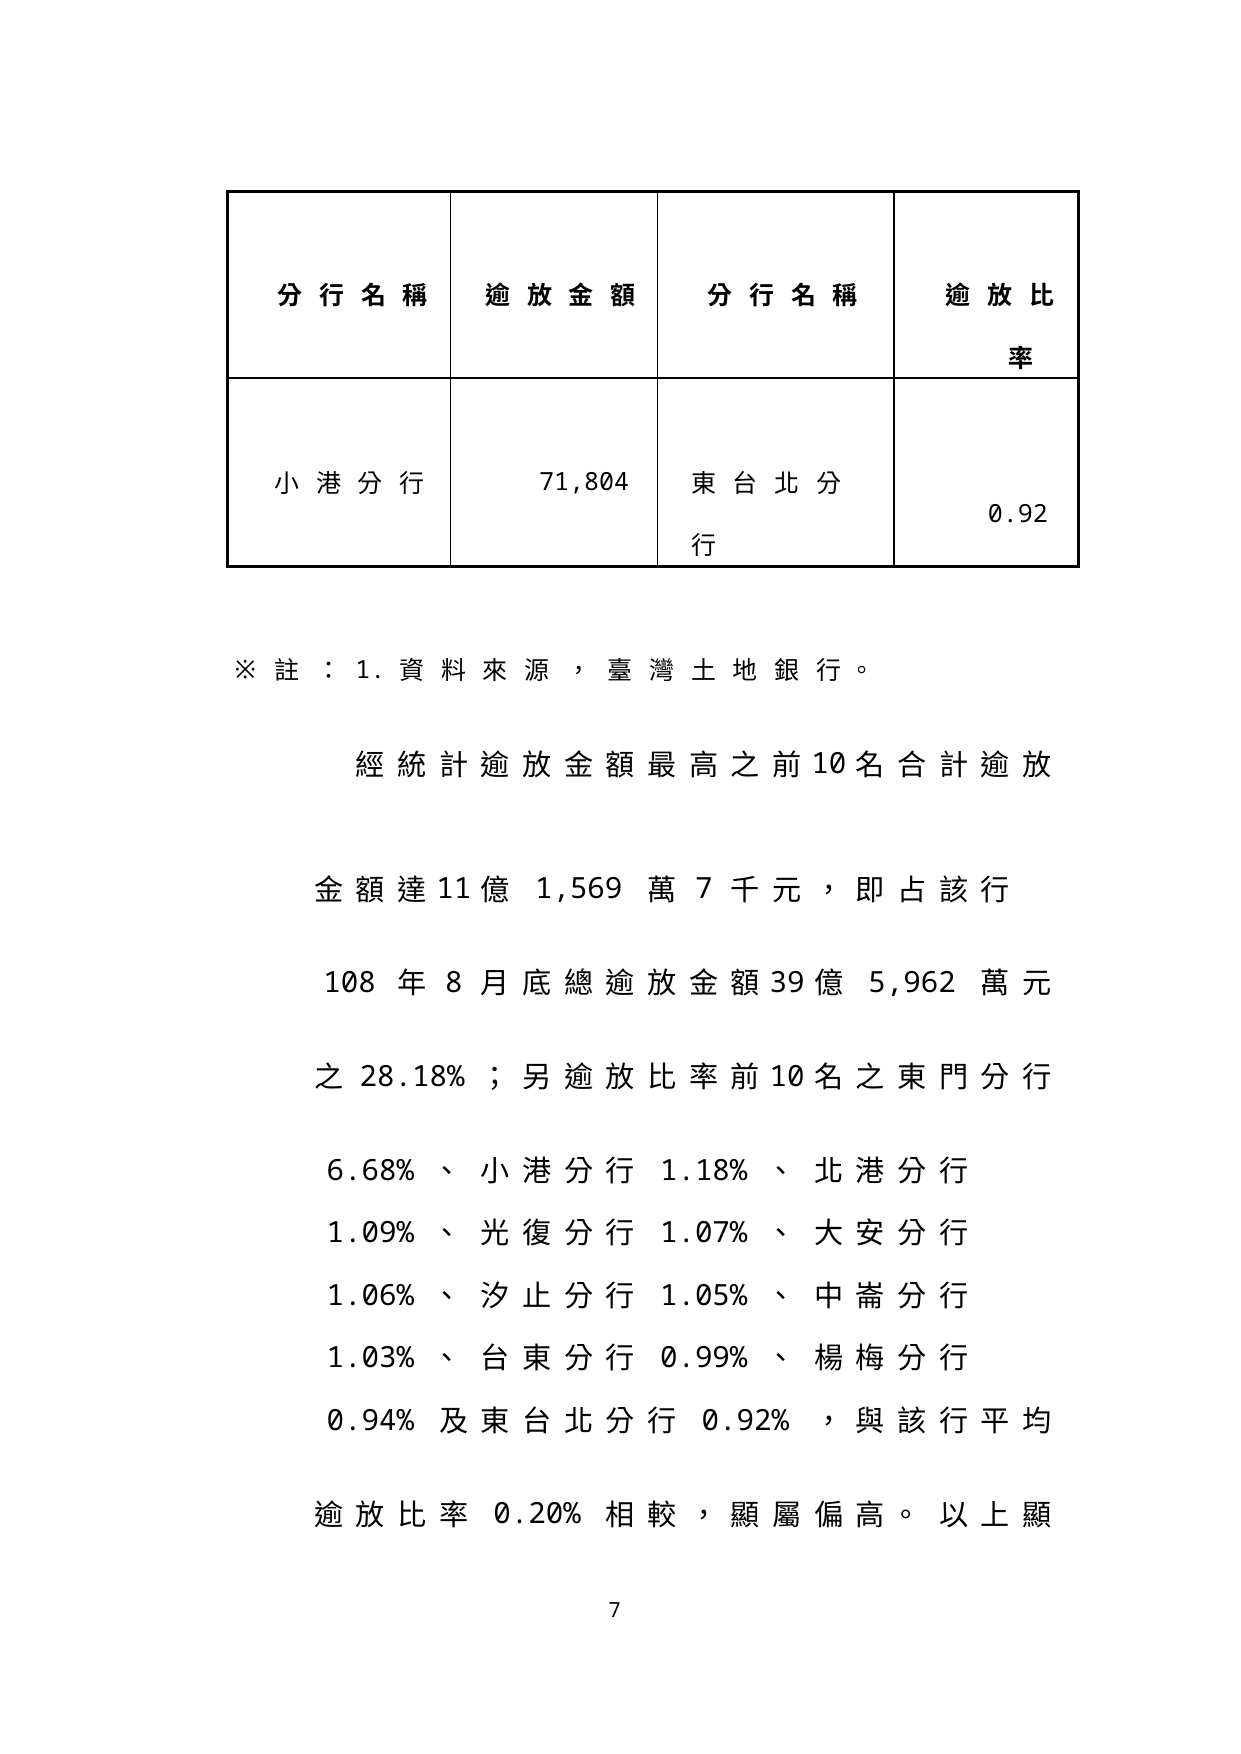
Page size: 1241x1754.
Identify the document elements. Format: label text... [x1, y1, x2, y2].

text 經統計逾放金額最高之前10名合計逾放金額達11億1,569萬7千元，即占該行108年8月底總逾放金額39億5,962萬元之28.18%；另逾放比率前10名之東門分行6.68%、小港分行1.18%、北港分行1.09%、光復分行1.07%、大安分行1.06%、汐止分行1.05%、中崙分行1.03%、台東分行0.99%、楊梅分行0.94%及東台北分行0.92%，與該行平均逾放比率0.20%相較，顯屬偏高。以上顯 [271, 689, 1058, 1564]
table_header 分行名稱 [229, 193, 450, 377]
table_cell 0.92 [895, 379, 1077, 564]
table_cell 東台北分行 [658, 379, 893, 564]
text ※註：1.資料來源，臺灣土地銀行。 [214, 627, 1058, 689]
table_header 逾放金額 [451, 193, 657, 377]
table_header 逾放比率 [895, 193, 1077, 377]
table_cell 71,804 [451, 379, 657, 564]
table_header 分行名稱 [658, 193, 893, 377]
table_cell 小港分行 [229, 379, 450, 564]
